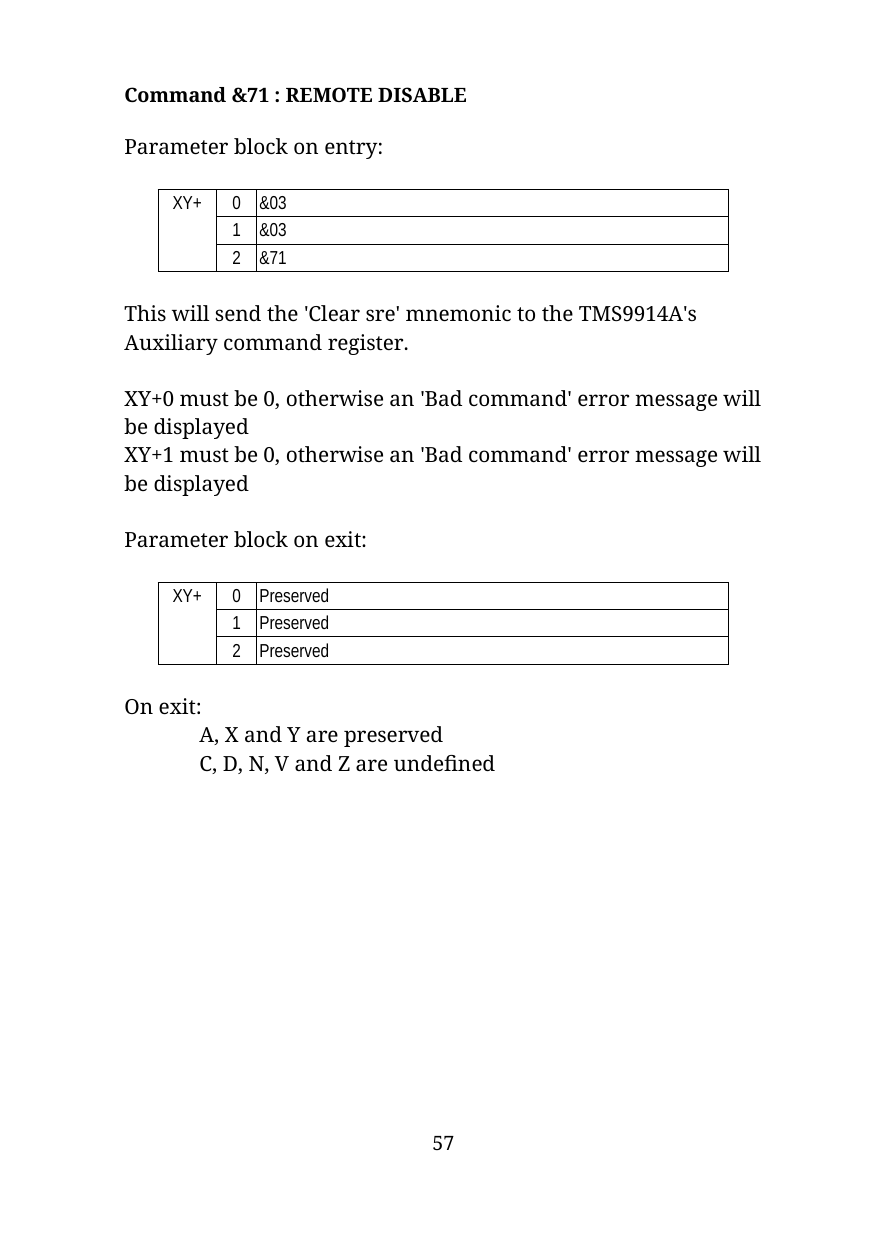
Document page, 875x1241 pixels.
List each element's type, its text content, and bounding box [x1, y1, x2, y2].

table_cell 2 [217, 637, 256, 664]
table_header 0 [217, 583, 256, 609]
text A, X and Y are preserved [124, 721, 762, 749]
table_cell Preserved [257, 637, 728, 664]
table_header Preserved [257, 583, 728, 609]
text Parameter block on entry: [124, 132, 762, 161]
table_header &03 [257, 190, 728, 216]
text Parameter block on exit: [124, 525, 762, 553]
table_cell 1 [217, 217, 256, 244]
text XY+1 must be 0, otherwise an 'Bad command' error message will be displayed [124, 441, 762, 497]
table_header XY+ [159, 583, 216, 664]
text This will send the 'Clear sre' mnemonic to the TMS9914A's Auxiliary command register. [124, 299, 762, 356]
table_cell Preserved [257, 610, 728, 636]
table_cell &03 [257, 217, 728, 244]
text C, D, N, V and Z are undefined [124, 749, 762, 777]
table_header 0 [217, 190, 256, 216]
table_cell 1 [217, 610, 256, 636]
table_cell &71 [257, 245, 728, 271]
table_cell 2 [217, 245, 256, 271]
text On exit: [124, 692, 762, 721]
subtitle Command &71 : REMOTE DISABLE [124, 81, 762, 108]
text XY+0 must be 0, otherwise an 'Bad command' error message will be displayed [124, 384, 762, 441]
table_header XY+ [159, 190, 216, 271]
